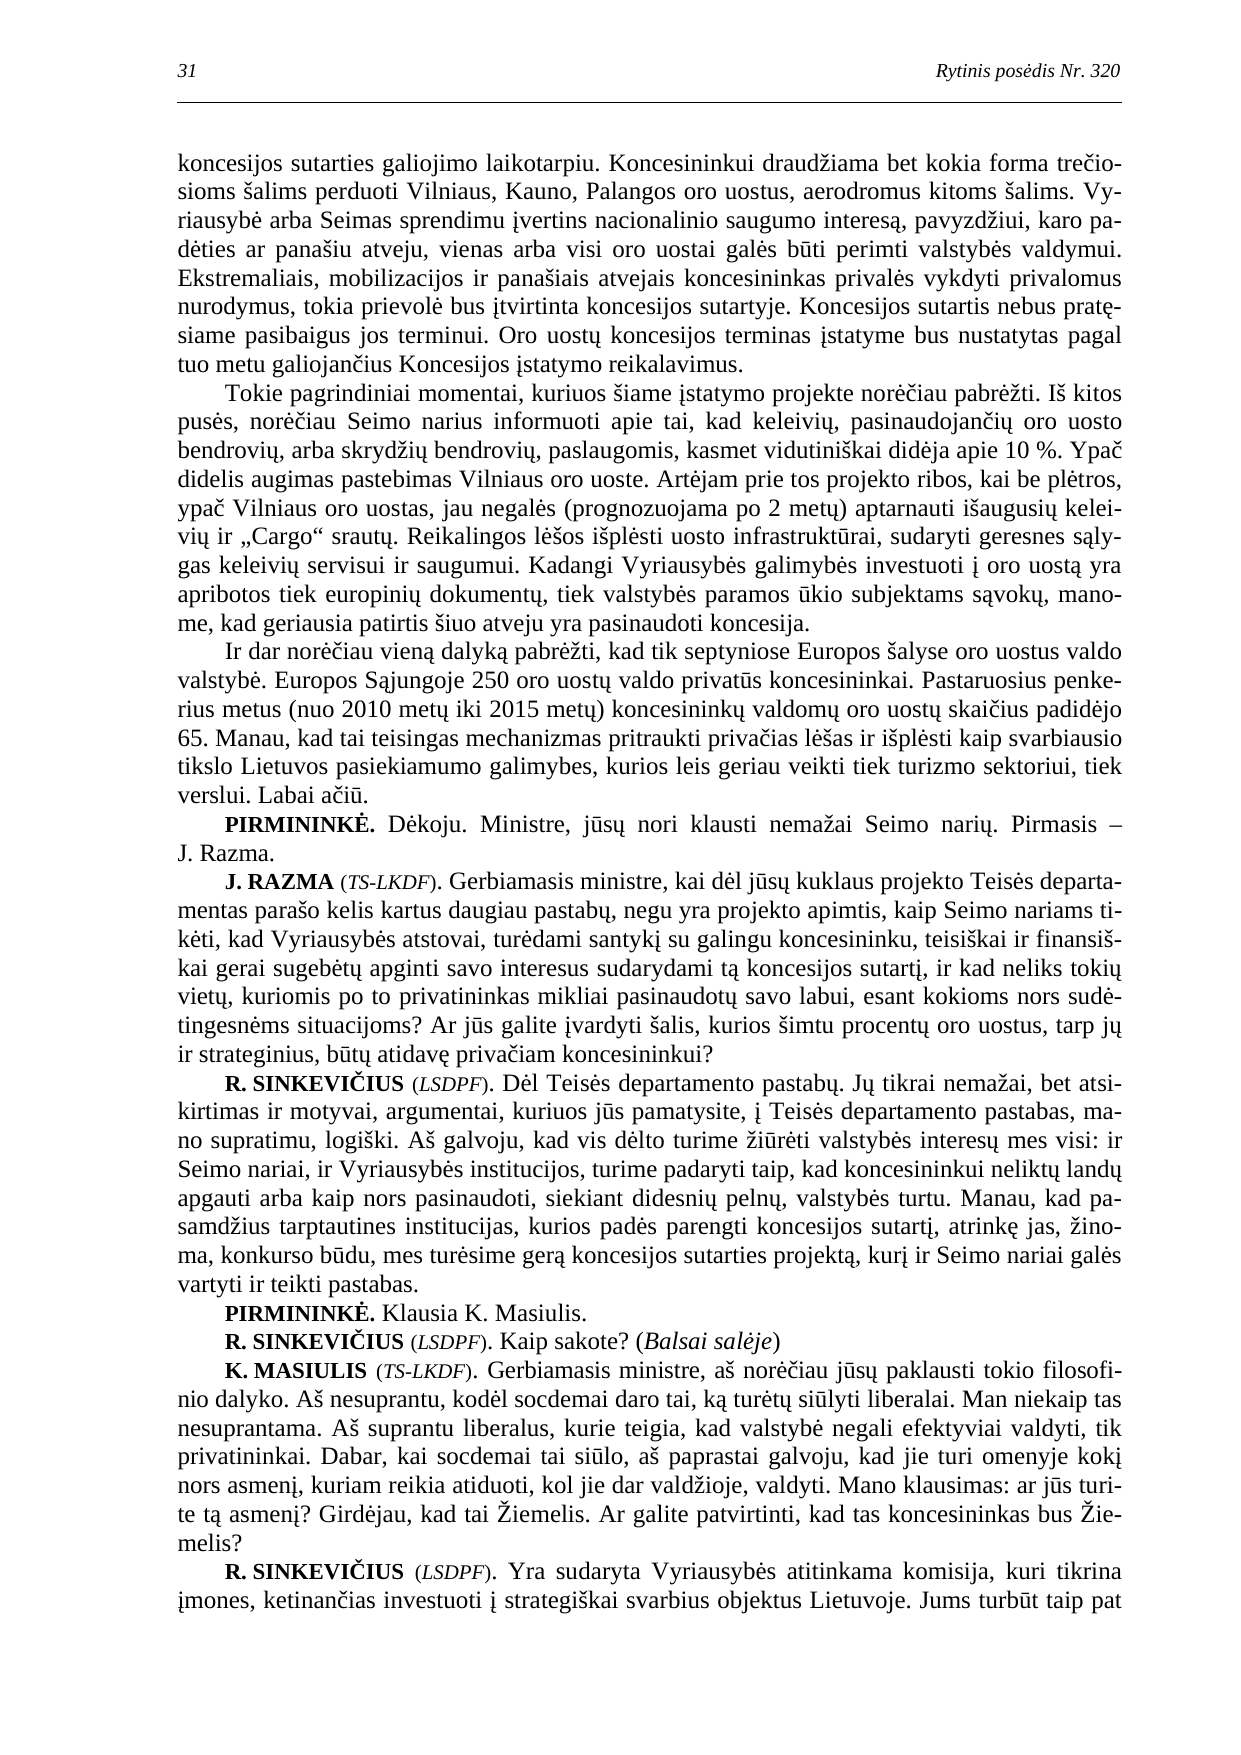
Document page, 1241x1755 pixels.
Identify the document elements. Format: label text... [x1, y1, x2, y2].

text K. MASIULIS (TS-LKDF). Ger­bia­ma­sis mi­nist­re, aš no­rė­čiau jū­sų pa­klaus­ti to­kio fi­lo­so­fi­nio da­ly­ko. Aš ne­su­pran­tu, ko­dėl soc­de­mai da­ro tai, ką tu­rė­tų siū­ly­ti li­be­ra­lai. Man nie­kaip tas ne­su­pran­ta­ma. Aš su­pran­tu li­be­ra­lus, ku­rie tei­gia, kad vals­ty­bė ne­ga­li efek­ty­viai val­dy­ti, tik pri­va­ti­nin­kai. Da­bar, kai soc­de­mai tai siū­lo, aš pa­pras­tai gal­vo­ju, kad jie tu­ri ome­ny­je ko­kį nors as­me­nį, ku­riam rei­kia ati­duo­ti, kol jie dar val­džio­je, val­dy­ti. Ma­no klau­si­mas: ar jūs tu­ri­te tą as­me­nį? Gir­dė­jau, kad tai Žie­me­lis. Ar ga­li­te pa­tvir­tin­ti, kad tas kon­ce­si­nin­kas bus Žie­me­lis? [177, 1355, 1122, 1556]
text R. SINKEVIČIUS (LSDPF). Kaip sa­ko­te? (Bal­sai sa­lė­je) [177, 1326, 1122, 1355]
text PIRMININKĖ. Dė­ko­ju. Mi­nist­re, jū­sų no­ri klaus­ti ne­ma­žai Sei­mo na­rių. Pir­ma­sis – J. Raz­ma. [177, 809, 1122, 866]
text R. SINKEVIČIUS (LSDPF). Yra su­da­ry­ta Vy­riau­sy­bės ati­tin­ka­ma ko­mi­si­ja, ku­ri tik­ri­na įmo­nes, ke­ti­nan­čias in­ves­tuo­ti į stra­te­giš­kai svar­bius ob­jek­tus Lie­tu­vo­je. Jums tur­būt taip pat [177, 1556, 1122, 1614]
text To­kie pa­grin­di­niai mo­men­tai, ku­riuos šia­me įsta­ty­mo pro­jek­te no­rė­čiau pa­brėž­ti. Iš ki­tos pu­sės, no­rė­čiau Sei­mo na­rius in­for­muo­ti apie tai, kad ke­lei­vių, pa­si­nau­do­jan­čių oro uos­to ben­dro­vių, ar­ba skry­džių ben­dro­vių, pa­slau­go­mis, kas­met vi­du­ti­niš­kai di­dė­ja apie 10 %. Ypač di­de­lis au­gi­mas pa­ste­bi­mas Vil­niaus oro uos­te. Ar­tė­jam prie tos pro­jek­to ri­bos, kai be plėt­ros, ypač Vil­niaus oro uos­tas, jau ne­ga­lės (prog­no­zuo­ja­ma po 2 me­tų) ap­tar­nau­ti iš­au­gu­sių ke­lei­vių ir „Car­go“ srau­tų. Rei­ka­lin­gos lė­šos iš­plės­ti uos­to in­fra­struk­tū­rai, su­da­ry­ti ge­res­nes są­ly­gas ke­lei­vių ser­vi­sui ir sau­gu­mui. Ka­dan­gi Vy­riau­sy­bės ga­li­my­bės in­ves­tuo­ti į oro uos­tą yra ap­ri­bo­tos tiek eu­ro­pi­nių do­ku­men­tų, tiek vals­ty­bės pa­ra­mos ūkio sub­jek­tams są­vo­kų, ma­no­me, kad ge­riau­sia pa­tir­tis šiuo at­ve­ju yra pa­si­nau­do­ti kon­ce­si­ja. [177, 378, 1122, 636]
text J. RAZMA (TS-LKDF). Ger­bia­ma­sis mi­nist­re, kai dėl jū­sų kuk­laus pro­jek­to Tei­sės de­par­ta­men­tas pa­ra­šo ke­lis kar­tus dau­giau pa­sta­bų, ne­gu yra pro­jek­to ap­im­tis, kaip Sei­mo na­riams ti­kė­ti, kad Vy­riau­sy­bės at­sto­vai, tu­rė­da­mi san­ty­kį su ga­lin­gu kon­ce­si­nin­ku, tei­siš­kai ir fi­nan­siš­kai ge­rai su­ge­bė­tų ap­gin­ti sa­vo in­te­re­sus su­da­ry­da­mi tą kon­ce­si­jos su­tar­tį, ir kad ne­liks to­kių vie­tų, ku­rio­mis po to pri­va­ti­nin­kas mik­liai pa­si­nau­do­tų sa­vo la­bui, esant ko­kioms nors su­dė­tin­ges­nėms si­tu­a­ci­joms? Ar jūs ga­li­te įvar­dy­ti ša­lis, ku­rios šim­tu pro­cen­tų oro uos­tus, tarp jų ir stra­te­gi­nius, bū­tų ati­da­vę pri­va­čiam kon­ce­si­nin­kui? [177, 866, 1122, 1068]
text Ir dar no­rė­čiau vie­ną da­ly­ką pa­brėž­ti, kad tik sep­ty­nio­se Eu­ro­pos ša­ly­se oro uos­tus val­do vals­ty­bė. Eu­ro­pos Są­jun­go­je 250 oro uos­tų val­do pri­va­tūs kon­ce­si­nin­kai. Pas­ta­ruo­sius pen­ke­rius me­tus (nuo 2010 me­tų iki 2015 me­tų) kon­ce­si­nin­kų val­do­mų oro uos­tų skai­čius pa­di­dė­jo 65. Ma­nau, kad tai tei­sin­gas me­cha­niz­mas pri­trauk­ti pri­va­čias lė­šas ir iš­plės­ti kaip svar­biau­sio tiks­lo Lie­tu­vos pa­sie­kia­mu­mo ga­li­my­bes, ku­rios leis ge­riau veik­ti tiek tu­riz­mo sek­to­riui, tiek ver­slui. La­bai ačiū. [177, 636, 1122, 809]
text kon­ce­si­jos su­tar­ties ga­lio­ji­mo lai­ko­tar­piu. Kon­ce­si­nin­kui drau­džia­ma bet ko­kia for­ma tre­čio­sioms ša­lims per­duo­ti Vil­niaus, Kau­no, Pa­lan­gos oro uos­tus, ae­ro­dro­mus ki­toms ša­lims. Vy­riau­sy­bė ar­ba Sei­mas spren­di­mu įver­tins na­cio­na­li­nio sau­gu­mo in­te­re­są, pa­vyz­džiui, ka­ro pa­dė­ties ar pa­na­šiu at­ve­ju, vie­nas ar­ba vi­si oro uos­tai ga­lės bū­ti per­im­ti vals­ty­bės val­dy­mui. Eks­tre­ma­liais, mo­bi­li­za­ci­jos ir pa­na­šiais at­ve­jais kon­ce­si­nin­kas pri­va­lės vyk­dy­ti pri­va­lo­mus nu­ro­dy­mus, to­kia prie­vo­lė bus įtvir­tin­ta kon­ce­si­jos su­tar­ty­je. Kon­ce­si­jos su­tar­tis ne­bus pra­tę­sia­me pa­si­bai­gus jos ter­mi­nui. Oro uos­tų kon­ce­si­jos ter­mi­nas įsta­ty­me bus nu­sta­ty­tas pa­gal tuo me­tu ga­lio­jan­čius Kon­ce­si­jos įsta­ty­mo rei­ka­la­vi­mus. [177, 148, 1122, 378]
text PIRMININKĖ. Klau­sia K. Ma­siu­lis. [177, 1298, 1122, 1326]
text R. SINKEVIČIUS (LSDPF). Dėl Tei­sės de­par­ta­men­to pa­sta­bų. Jų tik­rai ne­ma­žai, bet at­si­kir­ti­mas ir mo­ty­vai, ar­gu­men­tai, ku­riuos jūs pa­ma­ty­si­te, į Tei­sės de­par­ta­men­to pa­sta­bas, ma­no su­pra­ti­mu, lo­giš­ki. Aš gal­vo­ju, kad vis dėl­to tu­ri­me žiū­rė­ti vals­ty­bės in­te­re­sų mes vi­si: ir Sei­mo na­riai, ir Vy­riau­sy­bės ins­ti­tu­ci­jos, tu­ri­me pa­da­ry­ti taip, kad kon­ce­si­nin­kui ne­lik­tų lan­dų ap­gau­ti ar­ba kaip nors pa­si­nau­do­ti, sie­kiant di­des­nių pel­nų, vals­ty­bės tur­tu. Ma­nau, kad pa­sam­džius tarp­tau­ti­nes ins­ti­tu­ci­jas, ku­rios pa­dės pa­reng­ti kon­ce­si­jos su­tar­tį, at­rin­kę jas, ži­no­ma, kon­kur­so bū­du, mes tu­rė­si­me ge­rą kon­ce­si­jos su­tar­ties pro­jek­tą, ku­rį ir Sei­mo na­riai ga­lės var­ty­ti ir teik­ti pa­sta­bas. [177, 1068, 1122, 1298]
